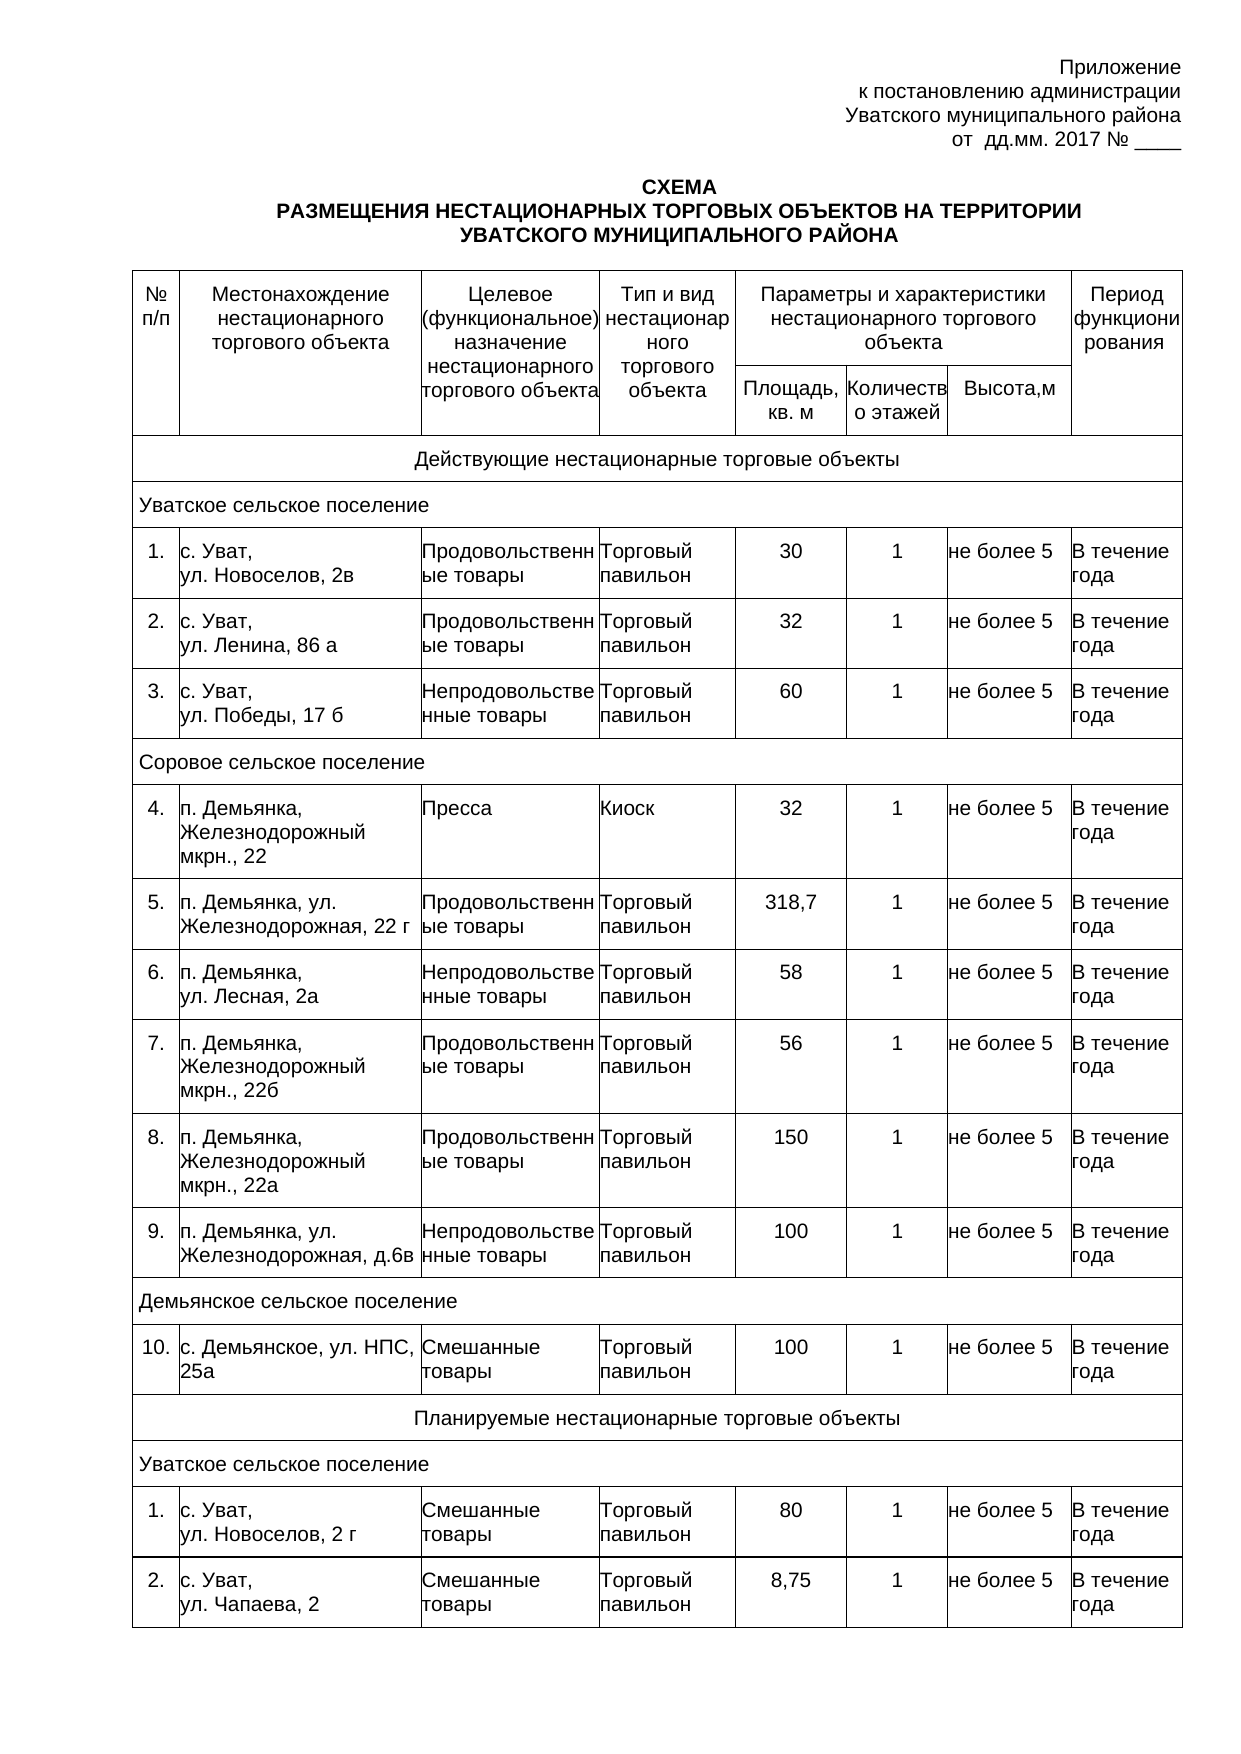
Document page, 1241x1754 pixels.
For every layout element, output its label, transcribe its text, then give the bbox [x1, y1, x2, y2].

table_cell не более 5 [948, 1020, 1071, 1113]
table_cell Продовольственные товары [422, 599, 599, 668]
table_cell 1 [847, 1325, 947, 1394]
table_cell Продовольственные товары [422, 528, 599, 597]
text УВАТСКОГО МУНИЦИПАЛЬНОГО РАЙОНА [177, 222, 1181, 246]
table_cell Уватское сельское поселение [133, 482, 1182, 527]
table_header Местонахождение нестационарного торгового объекта [180, 271, 421, 435]
table_cell Торговый павильон [600, 599, 735, 668]
table_cell 318,7 [736, 879, 846, 948]
text СХЕМА [177, 174, 1181, 198]
table_cell Высота,м [948, 366, 1071, 435]
table_cell Соровое сельское поселение [133, 739, 1182, 784]
table_cell 1 [847, 879, 947, 948]
table_cell 60 [736, 669, 846, 738]
table_cell 6. [133, 950, 179, 1019]
table_cell В течение года [1072, 1208, 1182, 1277]
table_cell 8,75 [736, 1558, 846, 1627]
table_cell Торговый павильон [600, 528, 735, 597]
table_cell 1 [847, 1114, 947, 1207]
table_cell Продовольственные товары [422, 1114, 599, 1207]
table_cell В течение года [1072, 669, 1182, 738]
table_cell Торговый павильон [600, 879, 735, 948]
table_cell В течение года [1072, 1325, 1182, 1394]
table_cell не более 5 [948, 1487, 1071, 1556]
table_cell 2. [133, 599, 179, 668]
table_cell 100 [736, 1325, 846, 1394]
subtitle Приложение [177, 55, 1181, 79]
table_cell Продовольственные товары [422, 1020, 599, 1113]
table_cell 9. [133, 1208, 179, 1277]
table_cell 1 [847, 669, 947, 738]
table_cell п. Демьянка, ул. Железнодорожная, д.6в [180, 1208, 421, 1277]
table_cell Непродовольственные товары [422, 669, 599, 738]
table_cell Количество этажей [847, 366, 947, 435]
table_cell с. Уват, ул. Новоселов, 2 г [180, 1487, 421, 1556]
table_cell Продовольственные товары [422, 879, 599, 948]
table_cell 56 [736, 1020, 846, 1113]
table_header Параметры и характеристики нестационарного торгового объекта [736, 271, 1071, 364]
table_cell с. Уват, ул. Чапаева, 2 [180, 1558, 421, 1627]
text от дд.мм. 2017 № ____ [177, 127, 1181, 151]
table_cell Смешанные товары [422, 1325, 599, 1394]
table_cell 1 [847, 785, 947, 878]
table_cell В течение года [1072, 1487, 1182, 1556]
table_cell п. Демьянка, Железнодорожный мкрн., 22а [180, 1114, 421, 1207]
table_cell 1 [847, 599, 947, 668]
table_cell Площадь, кв. м [736, 366, 846, 435]
table_cell Пресса [422, 785, 599, 878]
table_cell с. Уват, ул. Новоселов, 2в [180, 528, 421, 597]
table_cell 7. [133, 1020, 179, 1113]
table_cell Торговый павильон [600, 1114, 735, 1207]
table_cell не более 5 [948, 879, 1071, 948]
table_cell 2. [133, 1558, 179, 1627]
table_cell Торговый павильон [600, 1020, 735, 1113]
table_cell п. Демьянка, Железнодорожный мкрн., 22б [180, 1020, 421, 1113]
table_cell п. Демьянка, ул. Железнодорожная, 22 г [180, 879, 421, 948]
table_cell 150 [736, 1114, 846, 1207]
table_cell Торговый павильон [600, 669, 735, 738]
table_cell Уватское сельское поселение [133, 1441, 1182, 1486]
table_cell Демьянское сельское поселение [133, 1278, 1182, 1323]
table_cell В течение года [1072, 528, 1182, 597]
table_cell Киоск [600, 785, 735, 878]
table_cell Торговый павильон [600, 1487, 735, 1556]
table_cell не более 5 [948, 528, 1071, 597]
table_cell 32 [736, 599, 846, 668]
table_cell не более 5 [948, 1558, 1071, 1627]
table_cell В течение года [1072, 785, 1182, 878]
table_cell 5. [133, 879, 179, 948]
table_cell с. Демьянское, ул. НПС, 25а [180, 1325, 421, 1394]
table_cell В течение года [1072, 1558, 1182, 1627]
table_cell Действующие нестационарные торговые объекты [133, 436, 1182, 481]
table_cell не более 5 [948, 1208, 1071, 1277]
table_cell не более 5 [948, 950, 1071, 1019]
table_cell не более 5 [948, 599, 1071, 668]
table_cell 1 [847, 1020, 947, 1113]
table_cell не более 5 [948, 669, 1071, 738]
table_cell не более 5 [948, 785, 1071, 878]
table_cell 100 [736, 1208, 846, 1277]
table_cell 1. [133, 1487, 179, 1556]
table_cell 58 [736, 950, 846, 1019]
table_cell 1. [133, 528, 179, 597]
table_header № п/п [133, 271, 179, 435]
table_cell Торговый павильон [600, 1558, 735, 1627]
table_cell не более 5 [948, 1325, 1071, 1394]
table_cell 32 [736, 785, 846, 878]
table_cell В течение года [1072, 879, 1182, 948]
table_header Целевое (функциональное) назначение нестационарного торгового объекта [422, 271, 599, 435]
table_cell В течение года [1072, 1114, 1182, 1207]
table_cell 3. [133, 669, 179, 738]
table_cell п. Демьянка, Железнодорожный мкрн., 22 [180, 785, 421, 878]
table_cell 10. [133, 1325, 179, 1394]
table_cell В течение года [1072, 599, 1182, 668]
text РАЗМЕЩЕНИЯ НЕСТАЦИОНАРНЫХ ТОРГОВЫХ ОБЪЕКТОВ НА ТЕРРИТОРИИ [177, 198, 1181, 222]
table_cell 1 [847, 950, 947, 1019]
table_cell Торговый павильон [600, 1208, 735, 1277]
table_cell 8. [133, 1114, 179, 1207]
table_cell 80 [736, 1487, 846, 1556]
table_cell Смешанные товары [422, 1558, 599, 1627]
table_cell 1 [847, 1487, 947, 1556]
table_cell Торговый павильон [600, 1325, 735, 1394]
table_cell не более 5 [948, 1114, 1071, 1207]
table_cell п. Демьянка, ул. Лесная, 2а [180, 950, 421, 1019]
table_cell В течение года [1072, 1020, 1182, 1113]
table_header Тип и вид нестационарного торгового объекта [600, 271, 735, 435]
table_cell Смешанные товары [422, 1487, 599, 1556]
table_cell Планируемые нестационарные торговые объекты [133, 1395, 1182, 1440]
table_cell 4. [133, 785, 179, 878]
table_cell с. Уват, ул. Победы, 17 б [180, 669, 421, 738]
table_cell Торговый павильон [600, 950, 735, 1019]
table_cell 1 [847, 1558, 947, 1627]
table_cell 30 [736, 528, 846, 597]
table_cell 1 [847, 1208, 947, 1277]
table_cell 1 [847, 528, 947, 597]
table_cell В течение года [1072, 950, 1182, 1019]
table_cell Непродовольственные товары [422, 950, 599, 1019]
table_cell с. Уват, ул. Ленина, 86 а [180, 599, 421, 668]
text Уватского муниципального района [177, 103, 1181, 127]
text к постановлению администрации [177, 79, 1181, 103]
table_header Период функционирования [1072, 271, 1182, 435]
table_cell Непродовольственные товары [422, 1208, 599, 1277]
